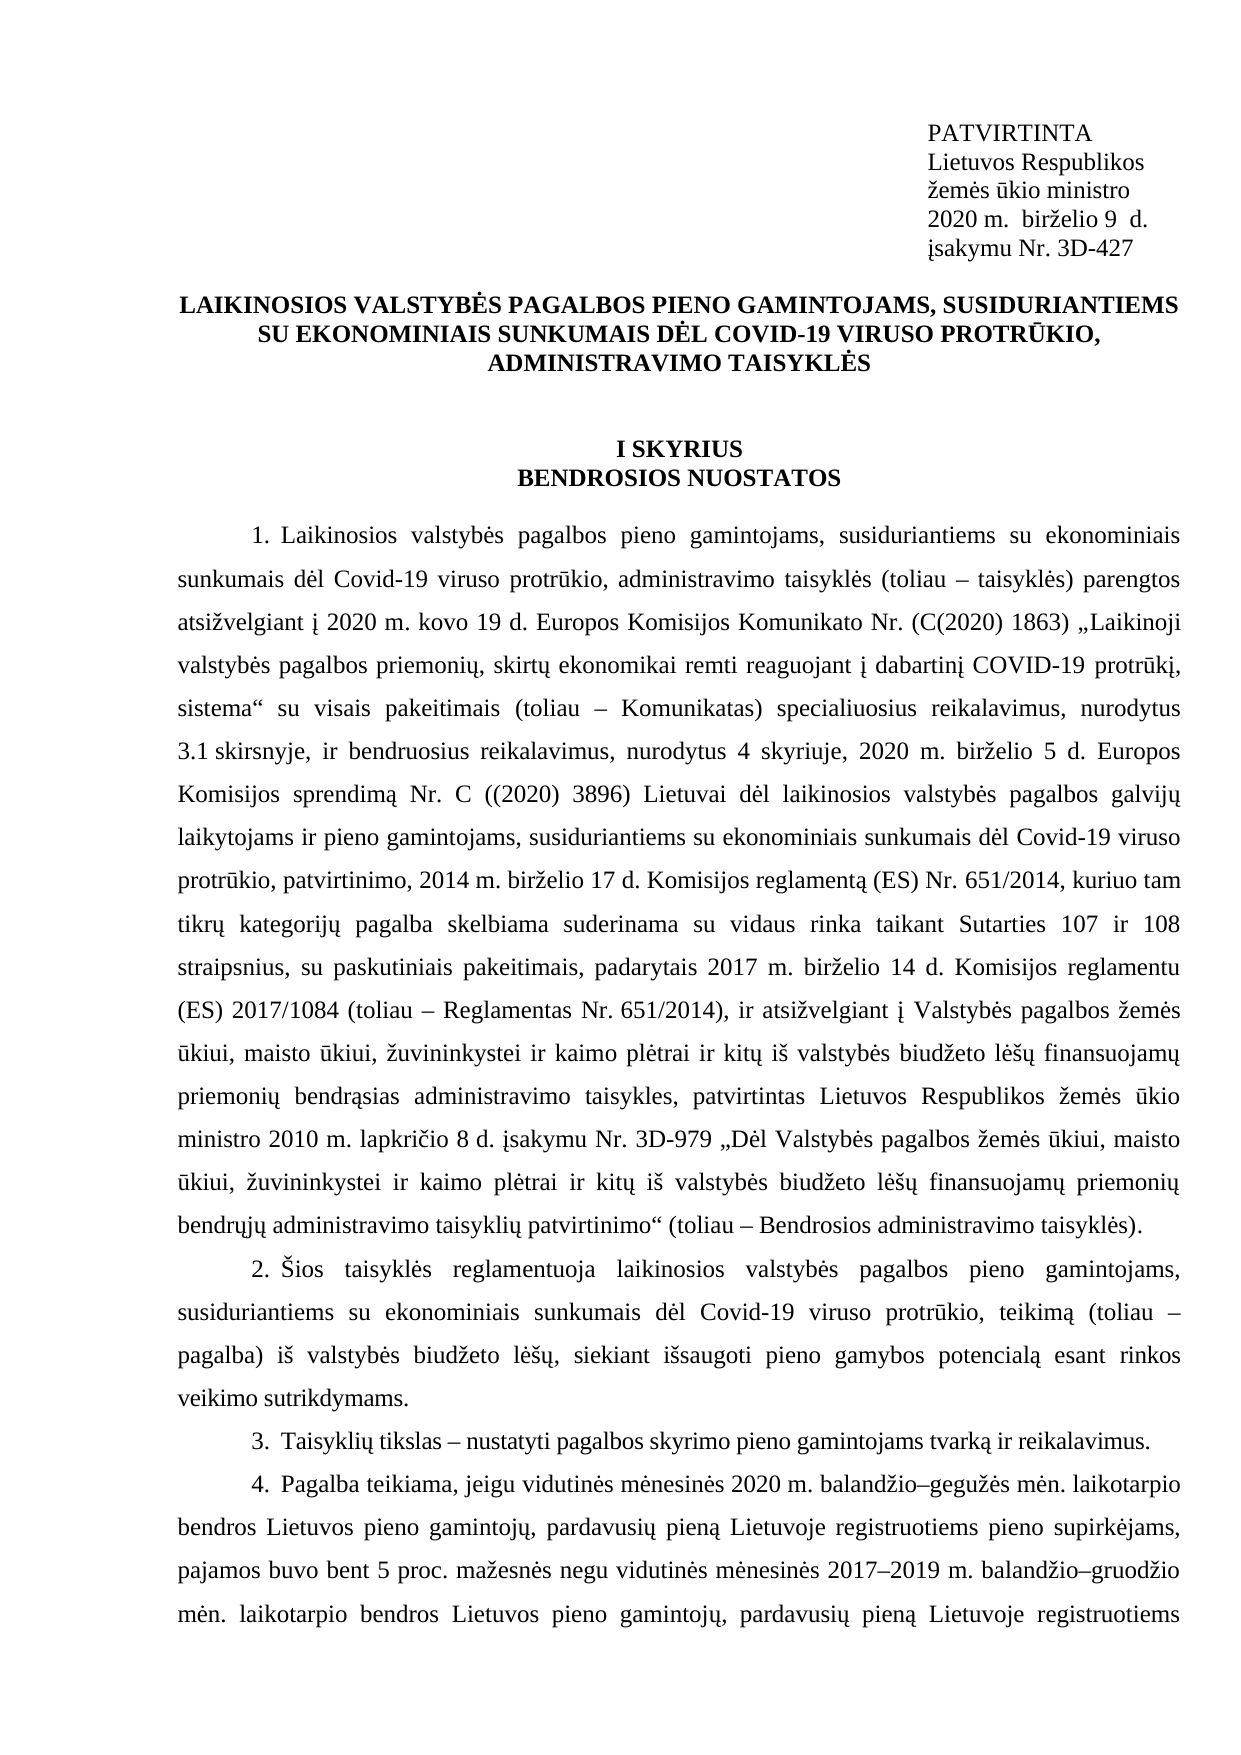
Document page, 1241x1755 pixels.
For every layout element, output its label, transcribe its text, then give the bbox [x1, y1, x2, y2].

text 2020 m. birželio 9 d. [927, 204, 1181, 233]
text I SKYRIUS [177, 434, 1181, 463]
text 3. Taisyklių tikslas – nustatyti pagalbos skyrimo pieno gamintojams tvarką ir reikalavimus. [177, 1426, 1181, 1455]
text BENDROSIOS NUOSTATOS [177, 463, 1181, 492]
text žemės ūkio ministro [927, 176, 1181, 204]
text LAIKINOSIOS VALSTYBĖS PAGALBOS PIENO GAMINTOJAMS, SUSIDURIANTIEMS SU EKONOMINIAIS SUNKUMAIS DĖL COVID-19 VIRUSO PROTRŪKIO, ADMINISTRAVIMO TAISYKLĖS [177, 291, 1181, 377]
text įsakymu Nr. 3D-427 [927, 233, 1181, 262]
text PATVIRTINTA [927, 118, 1181, 147]
text 4. Pagalba teikiama, jeigu vidutinės mėnesinės 2020 m. balandžio–gegužės mėn. laikotarpio bendros Lietuvos pieno gamintojų, pardavusių pieną Lietuvoje registruotiems pieno supirkėjams, pajamos buvo bent 5 proc. mažesnės negu vidutinės mėnesinės 2017–2019 m. balandžio–gruodžio mėn. laikotarpio bendros Lietuvos pieno gamintojų, pardavusių pieną Lietuvoje registruotiems [177, 1469, 1181, 1627]
text 1. Laikinosios valstybės pagalbos pieno gamintojams, susiduriantiems su ekonominiais sunkumais dėl Covid-19 viruso protrūkio, administravimo taisyklės (toliau – taisyklės) parengtos atsižvelgiant į 2020 m. kovo 19 d. Europos Komisijos Komunikato Nr. (C(2020) 1863) „Laikinoji valstybės pagalbos priemonių, skirtų ekonomikai remti reaguojant į dabartinį COVID-19 protrūkį, sistema“ su visais pakeitimais (toliau – Komunikatas) specialiuosius reikalavimus, nurodytus 3.1 skirsnyje, ir bendruosius reikalavimus, nurodytus 4 skyriuje, 2020 m. birželio 5 d. Europos Komisijos sprendimą Nr. C ((2020) 3896) Lietuvai dėl laikinosios valstybės pagalbos galvijų laikytojams ir pieno gamintojams, susiduriantiems su ekonominiais sunkumais dėl Covid-19 viruso protrūkio, patvirtinimo, 2014 m. birželio 17 d. Komisijos reglamentą (ES) Nr. 651/2014, kuriuo tam tikrų kategorijų pagalba skelbiama suderinama su vidaus rinka taikant Sutarties 107 ir 108 straipsnius, su paskutiniais pakeitimais, padarytais 2017 m. birželio 14 d. Komisijos reglamentu (ES) 2017/1084 (toliau – Reglamentas Nr. 651/2014), ir atsižvelgiant į Valstybės pagalbos žemės ūkiui, maisto ūkiui, žuvininkystei ir kaimo plėtrai ir kitų iš valstybės biudžeto lėšų finansuojamų priemonių bendrąsias administravimo taisykles, patvirtintas Lietuvos Respublikos žemės ūkio ministro 2010 m. lapkričio 8 d. įsakymu Nr. 3D-979 „Dėl Valstybės pagalbos žemės ūkiui, maisto ūkiui, žuvininkystei ir kaimo plėtrai ir kitų iš valstybės biudžeto lėšų finansuojamų priemonių bendrųjų administravimo taisyklių patvirtinimo“ (toliau – Bendrosios administravimo taisyklės). [177, 521, 1181, 1239]
text Lietuvos Respublikos [927, 147, 1181, 176]
text 2. Šios taisyklės reglamentuoja laikinosios valstybės pagalbos pieno gamintojams, susiduriantiems su ekonominiais sunkumais dėl Covid-19 viruso protrūkio, teikimą (toliau – pagalba) iš valstybės biudžeto lėšų, siekiant išsaugoti pieno gamybos potencialą esant rinkos veikimo sutrikdymams. [177, 1254, 1181, 1412]
